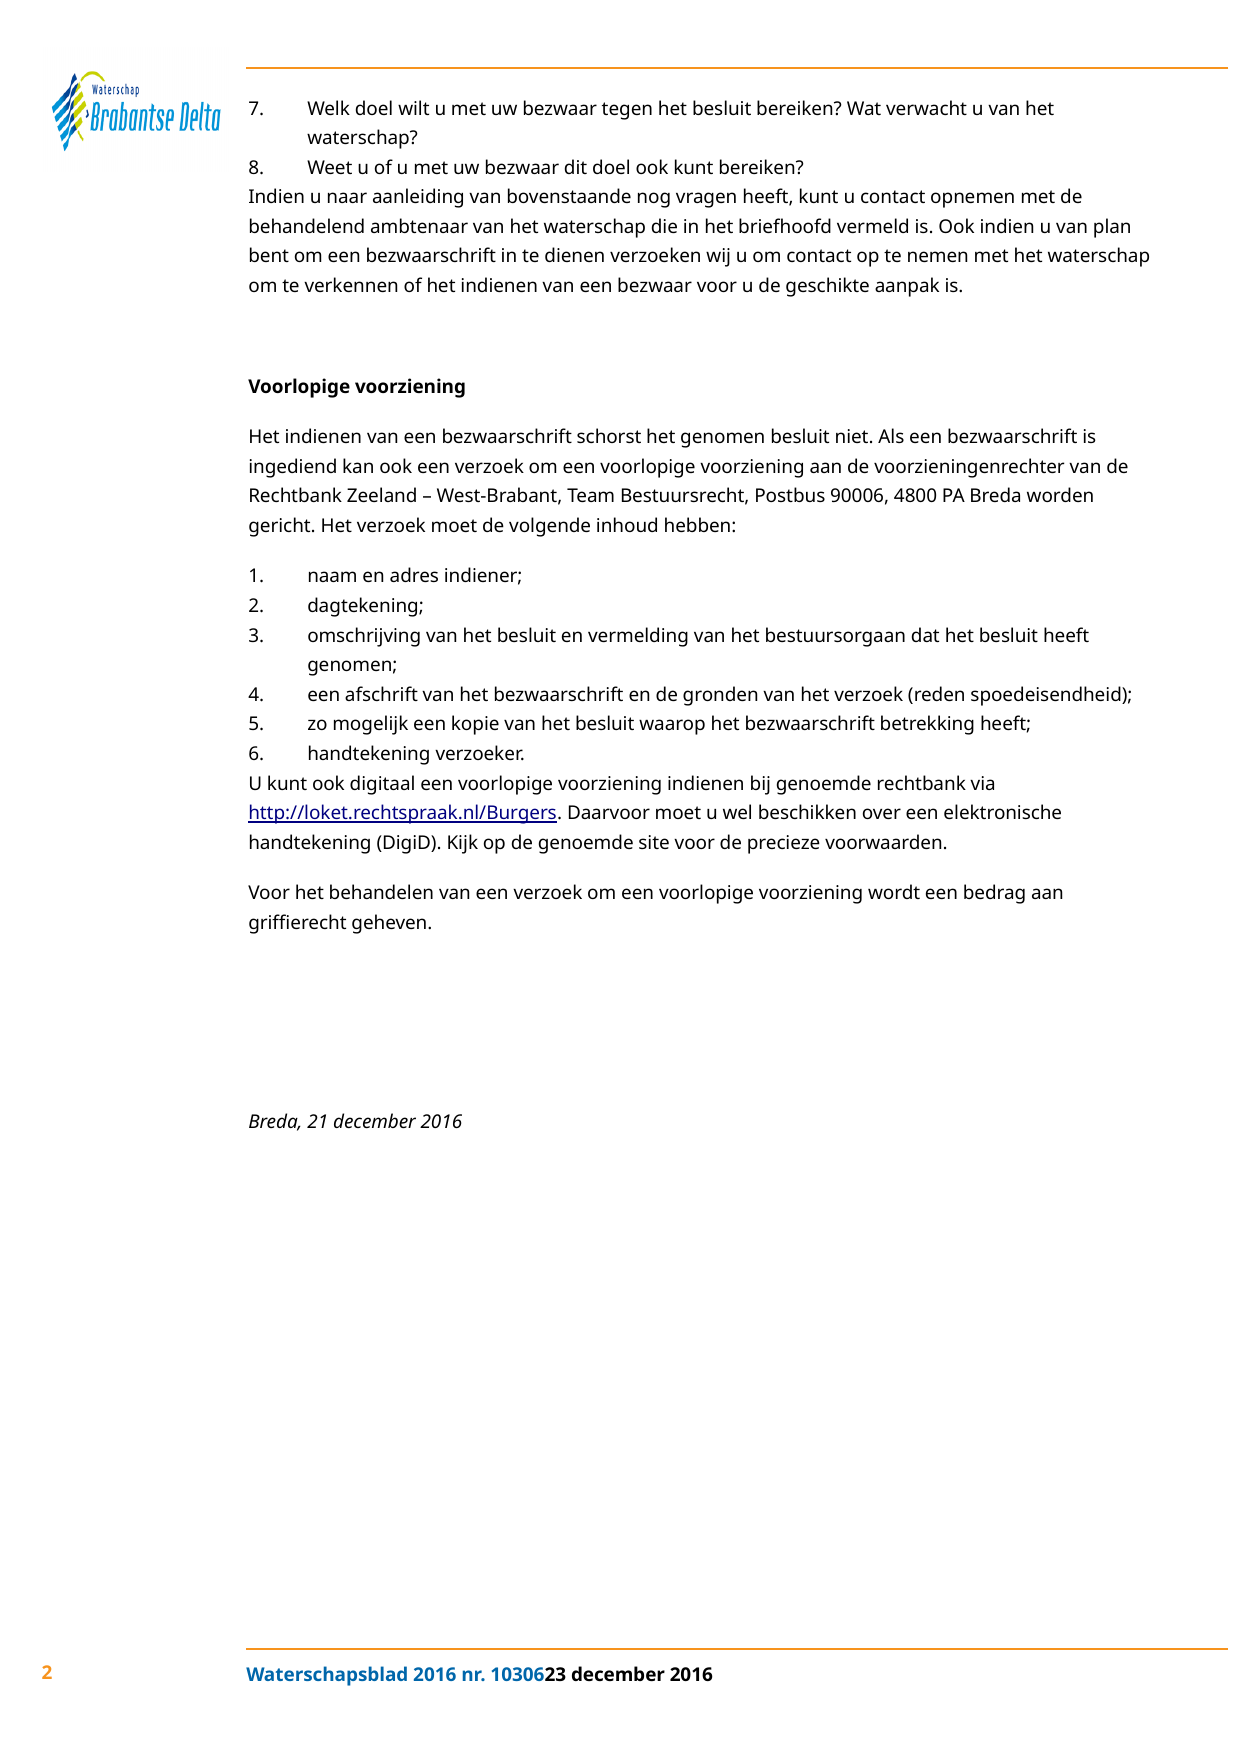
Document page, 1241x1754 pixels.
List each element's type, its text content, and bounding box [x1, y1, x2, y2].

list zo mogelijk een kopie van het besluit waarop het bezwaarschrift betrekking heeft; [248, 711, 1152, 736]
list handtekening verzoeker. [248, 740, 1152, 766]
list omschrijving van het besluit en vermelding van het bestuursorgaan dat het besluit heeft genomen; [248, 622, 1152, 677]
text Het indienen van een bezwaarschrift schorst het genomen besluit niet. Als een bezwaarschrift is ingediend kan ook een verzoek om een voorlopige voorziening aan de voorzieningenrechter van de Rechtbank Zeeland – West-Brabant, Team Bestuursrecht, Postbus 90006, 4800 PA Breda worden gericht. Het verzoek moet de volgende inhoud hebben: [248, 423, 1152, 538]
list naam en adres indiener; [248, 563, 1152, 588]
text Voorlopige voorziening [248, 373, 1152, 399]
list Weet u of u met uw bezwaar dit doel ook kunt bereiken? [248, 154, 1152, 180]
list een afschrift van het bezwaarschrift en de gronden van het verzoek (reden spoedeisendheid); [248, 681, 1152, 707]
text Voor het behandelen van een verzoek om een voorlopige voorziening wordt een bedrag aan griffierecht geheven. [248, 879, 1152, 935]
picture [41, 47, 231, 172]
text U kunt ook digitaal een voorlopige voorziening indienen bij genoemde rechtbank via http://loket.rechtspraak.nl/Burgers. Daarvoor moet u wel beschikken over een elektronische handtekening (DigiD). Kijk op de genoemde site voor de precieze voorwaarden. [248, 770, 1152, 855]
list Welk doel wilt u met uw bezwaar tegen het besluit bereiken? Wat verwacht u van het waterschap? [248, 95, 1152, 150]
text Breda, 21 december 2016 [248, 1108, 1152, 1134]
list dagtekening; [248, 592, 1152, 618]
text Indien u naar aanleiding van bovenstaande nog vragen heeft, kunt u contact opnemen met de behandelend ambtenaar van het waterschap die in het briefhoofd vermeld is. Ook indien u van plan bent om een bezwaarschrift in te dienen verzoeken wij u om contact op te nemen met het waterschap om te verkennen of het indienen van een bezwaar voor u de geschikte aanpak is. [248, 183, 1152, 298]
